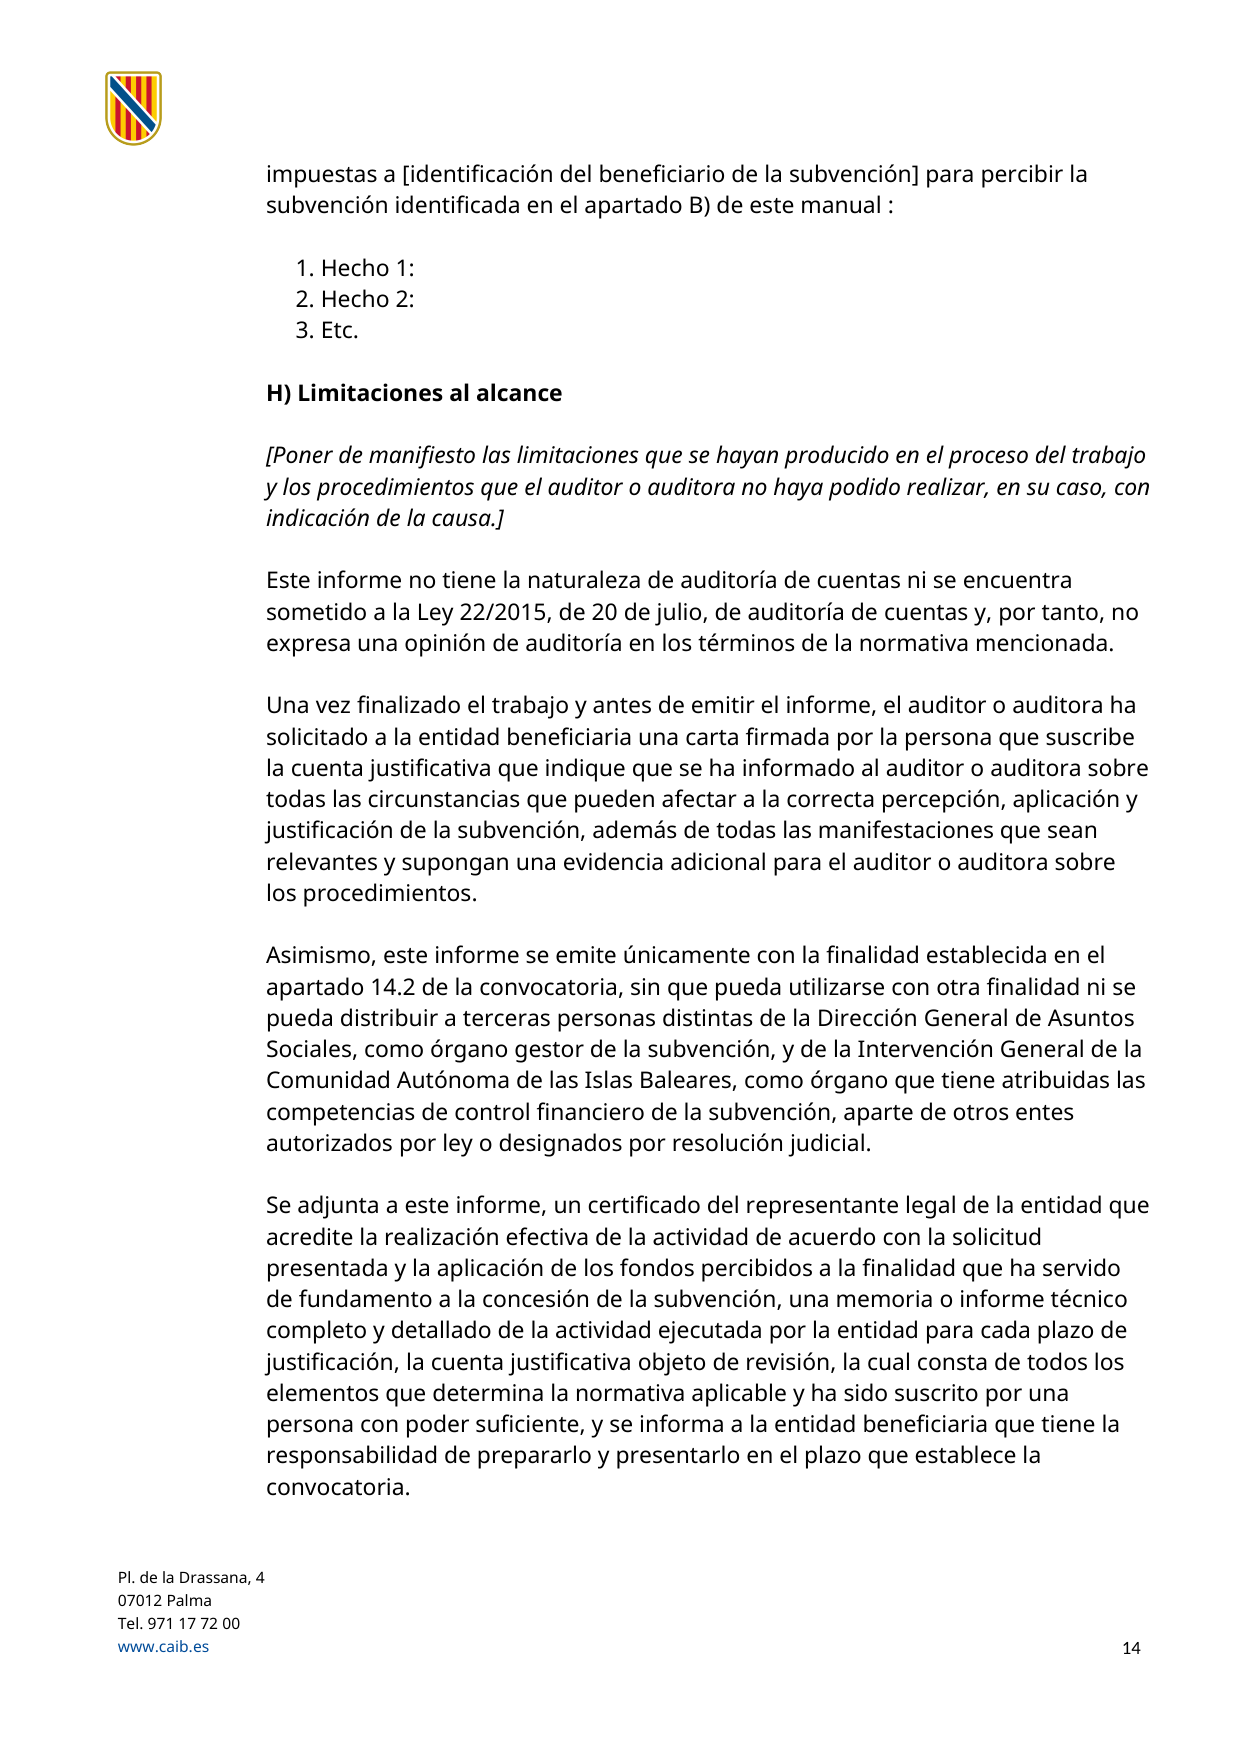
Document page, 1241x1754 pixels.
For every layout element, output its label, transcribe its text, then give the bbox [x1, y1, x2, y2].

text [Poner de manifiesto las limitaciones que se hayan producido en el proceso del trabajo y los procedimientos que el auditor o auditora no haya podido realizar, en su caso, con indicación de la causa.] [266, 439, 1152, 533]
text H) Limitaciones al alcance [266, 377, 1152, 408]
text Asimismo, este informe se emite únicamente con la finalidad establecida en el apartado 14.2 de la convocatoria, sin que pueda utilizarse con otra finalidad ni se pueda distribuir a terceras personas distintas de la Dirección General de Asuntos Sociales, como órgano gestor de la subvención, y de la Intervención General de la Comunidad Autónoma de las Islas Baleares, como órgano que tiene atribuidas las competencias de control financiero de la subvención, aparte de otros entes autorizados por ley o designados por resolución judicial. [266, 939, 1152, 1158]
text Se adjunta a este informe, un certificado del representante legal de la entidad que acredite la realización efectiva de la actividad de acuerdo con la solicitud presentada y la aplicación de los fondos percibidos a la finalidad que ha servido de fundamento a la concesión de la subvención, una memoria o informe técnico completo y detallado de la actividad ejecutada por la entidad para cada plazo de justificación, la cuenta justificativa objeto de revisión, la cual consta de todos los elementos que determina la normativa aplicable y ha sido suscrito por una persona con poder suficiente, y se informa a la entidad beneficiaria que tiene la responsabilidad de prepararlo y presentarlo en el plazo que establece la convocatoria. [266, 1189, 1152, 1502]
text 2. Hecho 2: [295, 283, 1152, 314]
text 3. Etc. [295, 314, 1152, 345]
text Este informe no tiene la naturaleza de auditoría de cuentas ni se encuentra sometido a la Ley 22/2015, de 20 de julio, de auditoría de cuentas y, por tanto, no expresa una opinión de auditoría en los términos de la normativa mencionada. [266, 564, 1152, 658]
picture [87, 43, 180, 174]
text impuestas a [identificación del beneficiario de la subvención] para percibir la subvención identificada en el apartado B) de este manual : [266, 158, 1152, 220]
text 1. Hecho 1: [295, 252, 1152, 283]
text Una vez finalizado el trabajo y antes de emitir el informe, el auditor o auditora ha solicitado a la entidad beneficiaria una carta firmada por la persona que suscribe la cuenta justificativa que indique que se ha informado al auditor o auditora sobre todas las circunstancias que pueden afectar a la correcta percepción, aplicación y justificación de la subvención, además de todas las manifestaciones que sean relevantes y supongan una evidencia adicional para el auditor o auditora sobre los procedimientos. [266, 689, 1152, 908]
